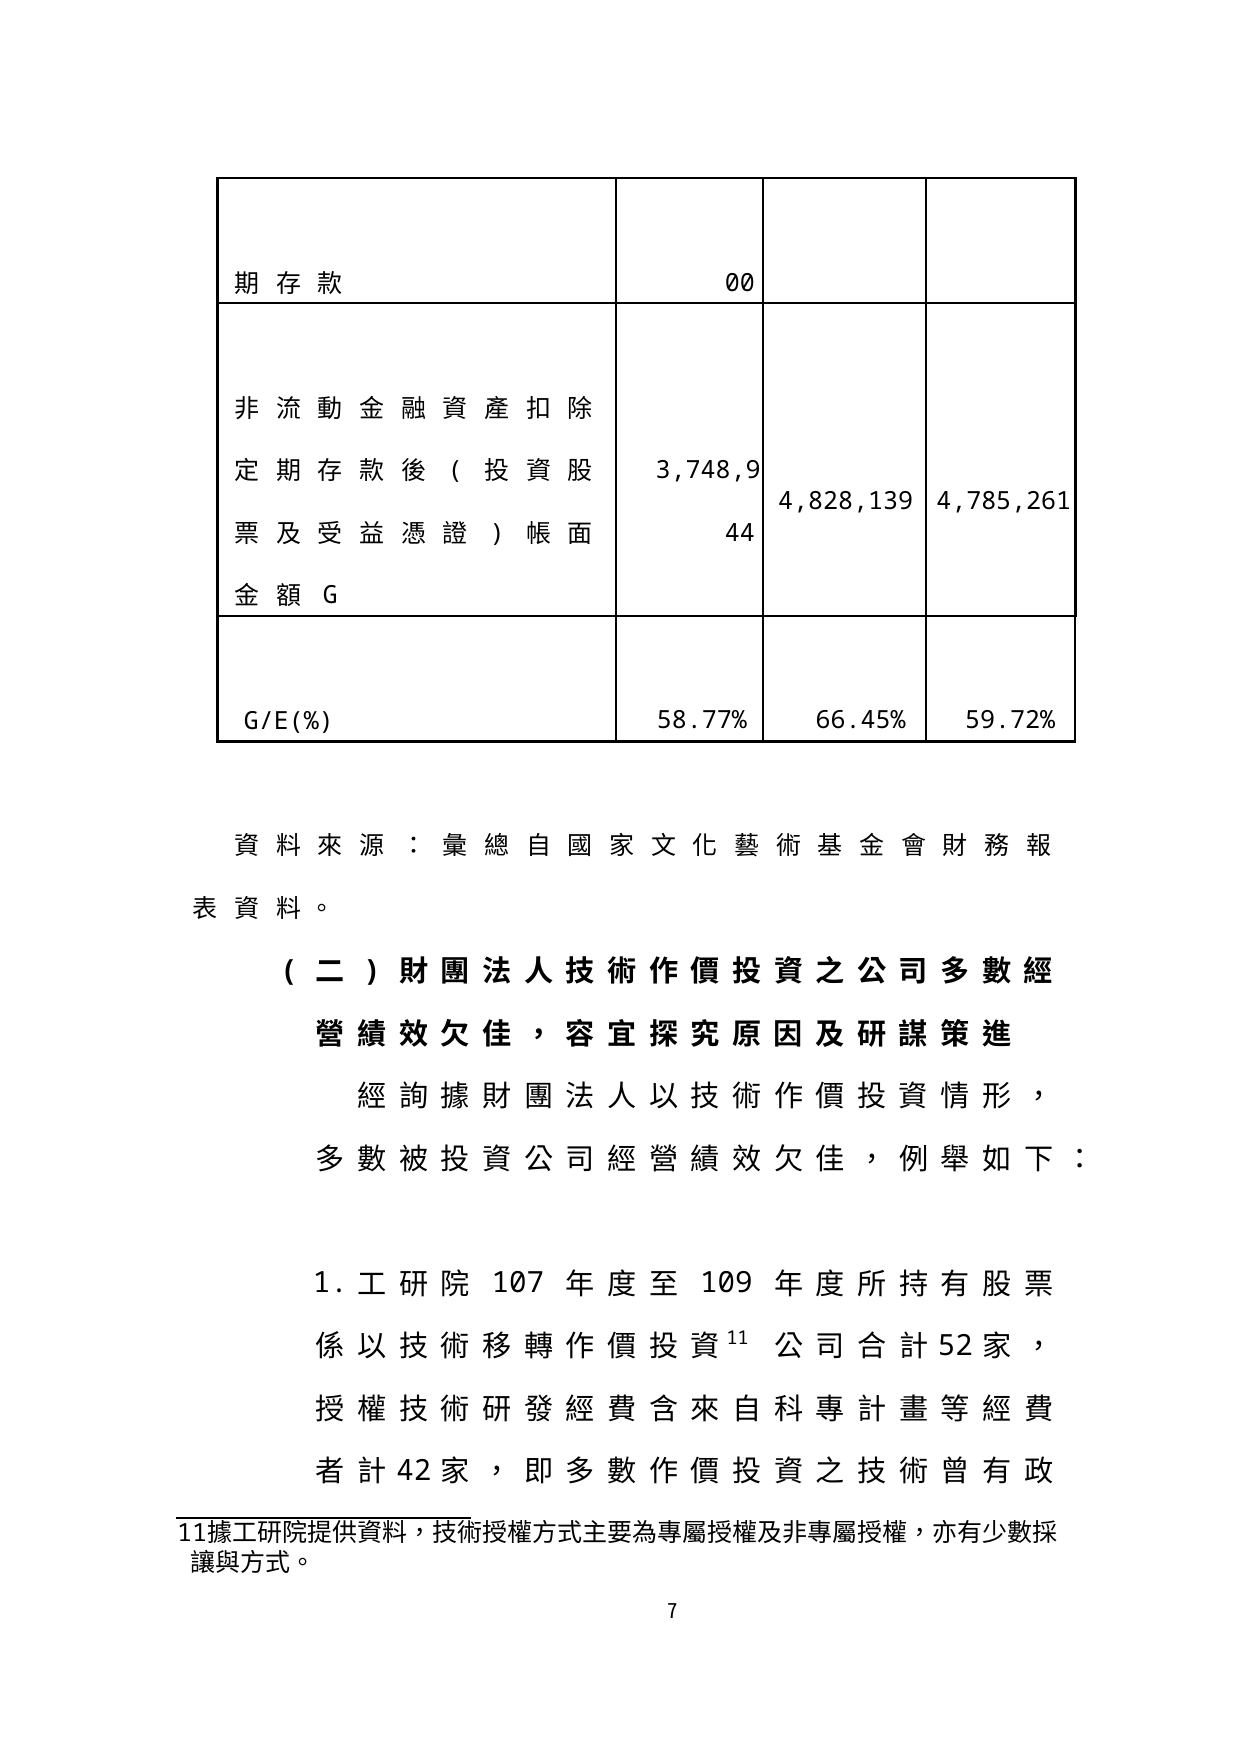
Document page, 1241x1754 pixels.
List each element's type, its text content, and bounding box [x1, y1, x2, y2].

text 據工研院提供資料，技術授權方式主要為專屬授權及非專屬授權，亦有少數採讓與方式。 [177, 1518, 1067, 1577]
table_cell G/E(%) [219, 617, 615, 740]
table_cell [927, 179, 1074, 302]
table_cell 3,748,944 [617, 304, 762, 615]
text (二)財團法人技術作價投資之公司多數經營績效欠佳，容宜探究原因及研謀策進 [243, 927, 1059, 1052]
table_cell 非流動金融資產扣除定期存款後(投資股票及受益憑證)帳面金額G [219, 304, 615, 615]
table_cell 4,828,139 [764, 304, 925, 615]
text 資料來源：彙總自國家文化藝術基金會財務報表資料。 [184, 802, 1059, 927]
table_cell 58.77% [617, 617, 762, 740]
table_cell 4,785,261 [927, 304, 1074, 615]
table_cell [764, 179, 925, 302]
text 1.工研院107年度至109年度所持有股票係以技術移轉作價投資公司合計52家，授權技術研發經費含來自科專計畫等經費者計42家，即多數作價投資之技術曾有政 [273, 1240, 1059, 1490]
table_cell 66.45% [764, 617, 925, 740]
text 經詢據財團法人以技術作價投資情形，多數被投資公司經營績效欠佳，例舉如下： [273, 1052, 1059, 1240]
table_cell 期存款 [219, 179, 615, 302]
table_cell 00 [617, 179, 762, 302]
table_cell 59.72% [927, 617, 1074, 740]
